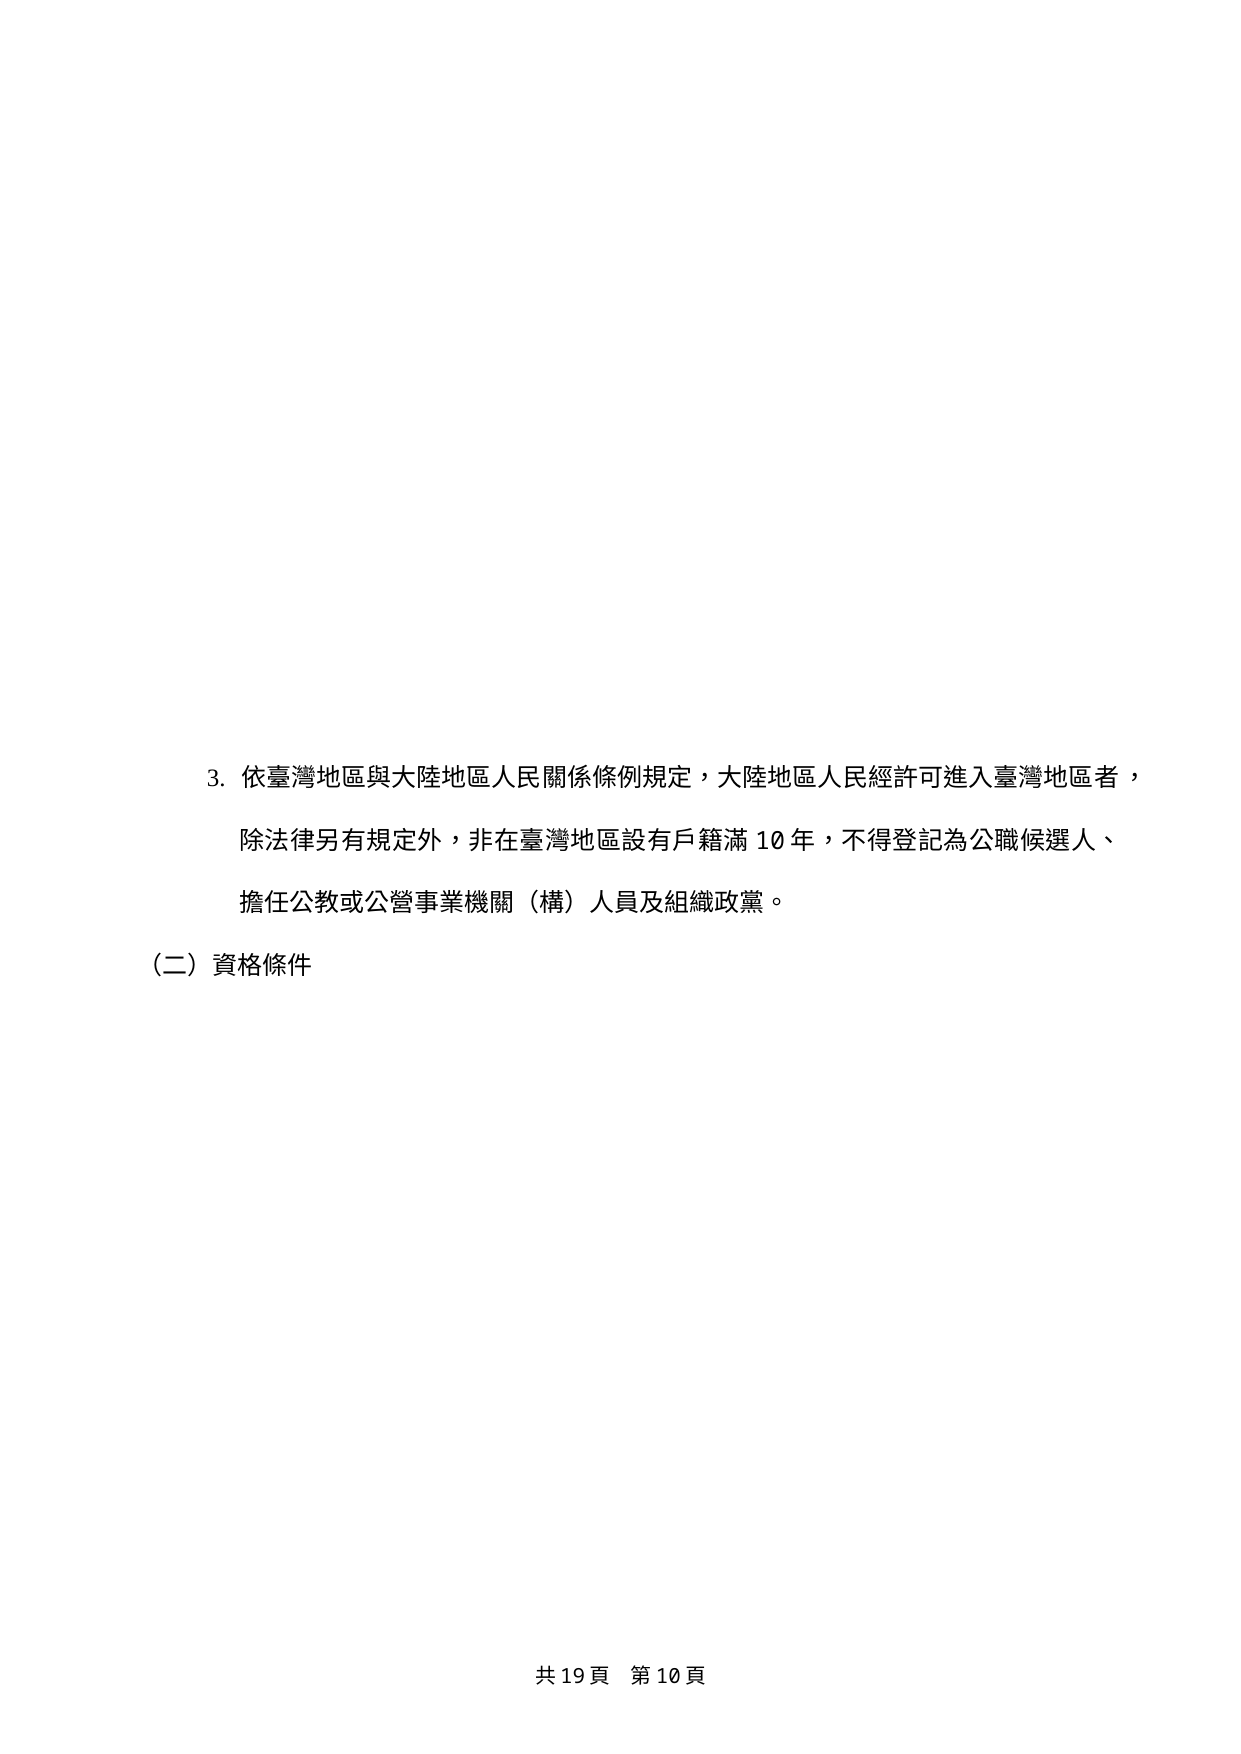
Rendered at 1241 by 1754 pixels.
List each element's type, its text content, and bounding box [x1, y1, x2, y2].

text 3. 依臺灣地區與大陸地區人民關係條例規定，大陸地區人民經許可進入臺灣地區者，除法律另有規定外，非在臺灣地區設有戶籍滿10年，不得登記為公職候選人、擔任公教或公營事業機關（構）人員及組織政黨。 [207, 734, 1122, 922]
text （二）資格條件 [118, 922, 1122, 984]
